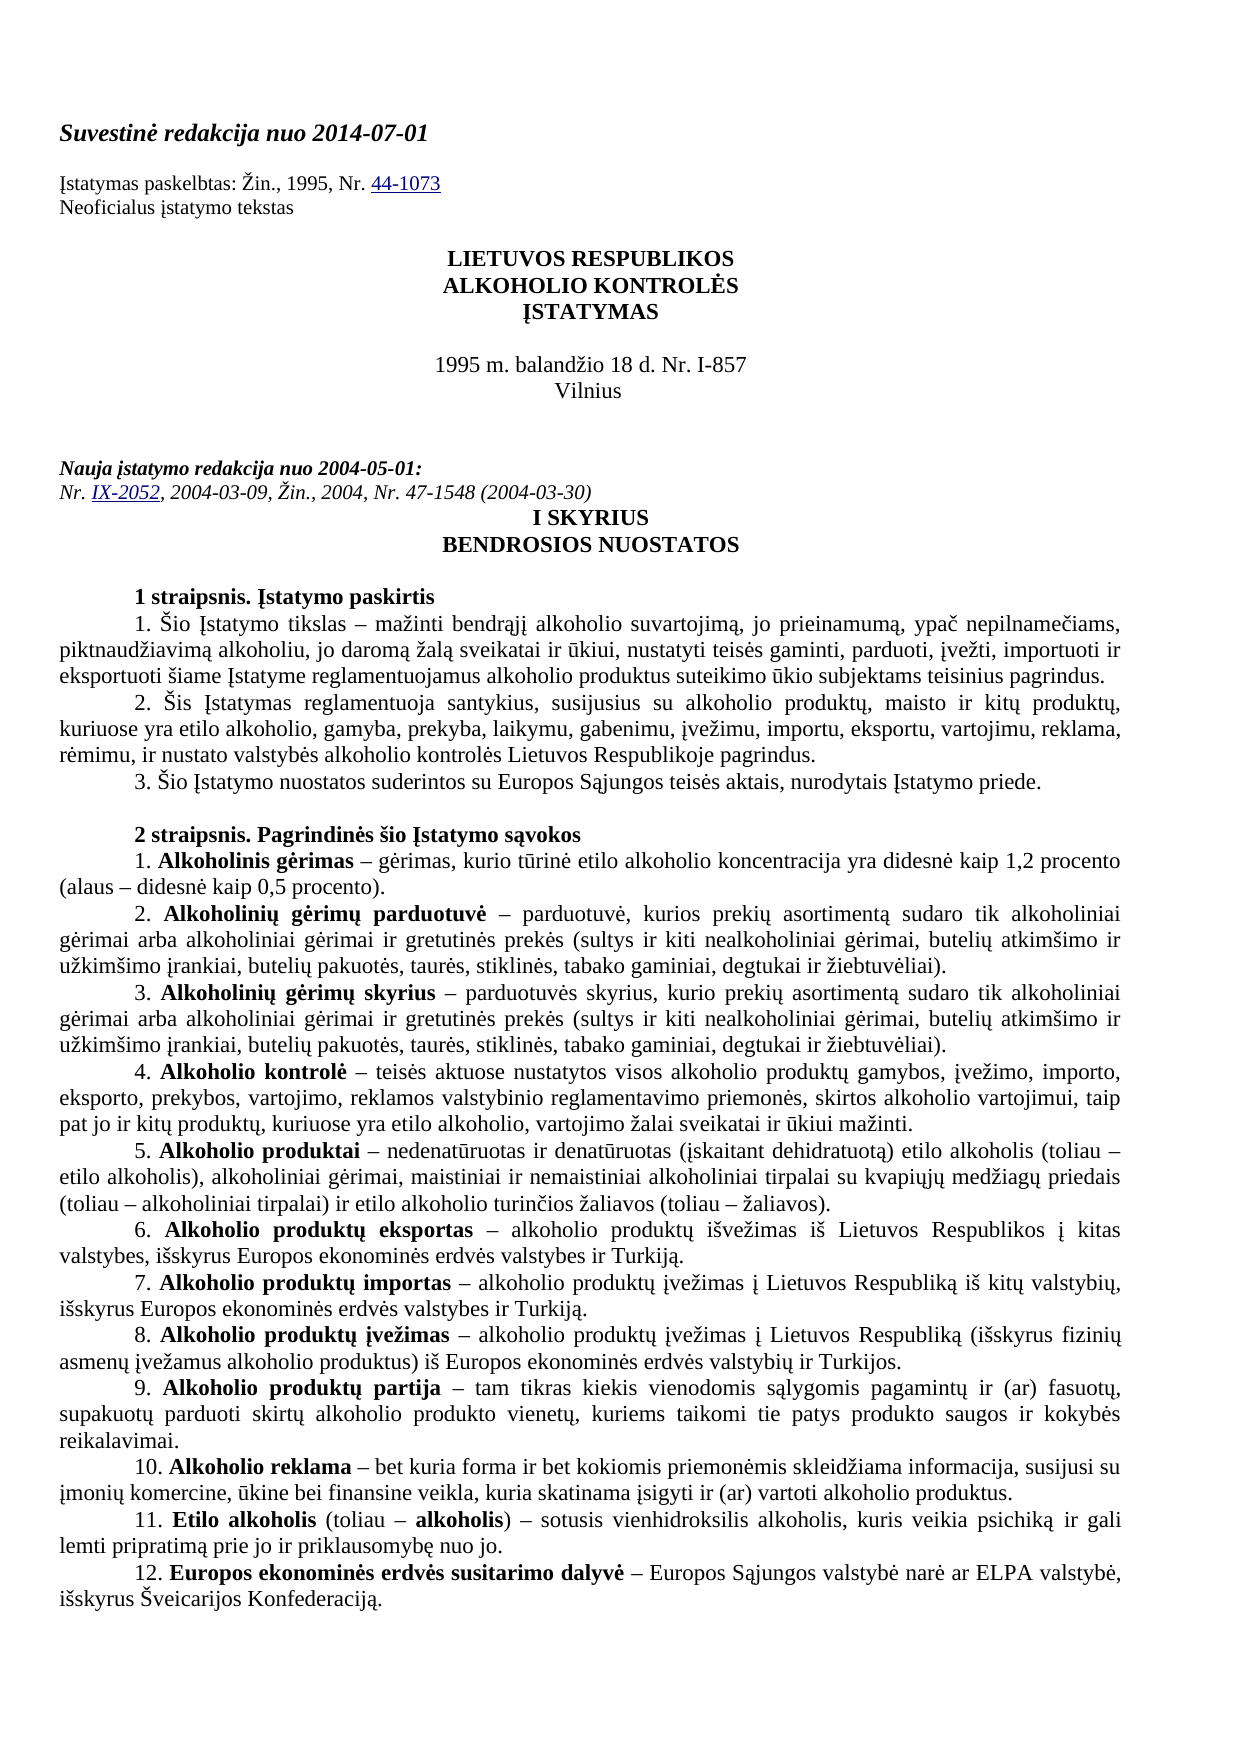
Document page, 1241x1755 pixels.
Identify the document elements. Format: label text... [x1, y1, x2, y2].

text 3. Šio Įstatymo nuostatos suderintos su Europos Sąjungos teisės aktais, nurodytais Įstatymo priede. [59, 768, 1122, 794]
text 11. Etilo alkoholis (toliau – alkoholis) – sotusis vienhidroksilis alkoholis, kuris veikia psichiką ir gali lemti pripratimą prie jo ir priklausomybę nuo jo. [59, 1506, 1122, 1558]
text 4. Alkoholio kontrolė – teisės aktuose nustatytos visos alkoholio produktų gamybos, įvežimo, importo, eksporto, prekybos, vartojimo, reklamos valstybinio reglamentavimo priemonės, skirtos alkoholio vartojimui, taip pat jo ir kitų produktų, kuriuose yra etilo alkoholio, vartojimo žalai sveikatai ir ūkiui mažinti. [59, 1058, 1122, 1137]
text Įstatymas paskelbtas: Žin., 1995, Nr. 44-1073 [59, 171, 1122, 195]
text 1. Šio Įstatymo tikslas – mažinti bendrąjį alkoholio suvartojimą, jo prieinamumą, ypač nepilnamečiams, piktnaudžiavimą alkoholiu, jo daromą žalą sveikatai ir ūkiui, nustatyti teisės gaminti, parduoti, įvežti, importuoti ir eksportuoti šiame Įstatyme reglamentuojamus alkoholio produktus suteikimo ūkio subjektams teisinius pagrindus. [59, 610, 1122, 689]
text 1 straipsnis. Įstatymo paskirtis [59, 583, 1122, 610]
text 3. Alkoholinių gėrimų skyrius – parduotuvės skyrius, kurio prekių asortimentą sudaro tik alkoholiniai gėrimai arba alkoholiniai gėrimai ir gretutinės prekės (sultys ir kiti nealkoholiniai gėrimai, butelių atkimšimo ir užkimšimo įrankiai, butelių pakuotės, taurės, stiklinės, tabako gaminiai, degtukai ir žiebtuvėliai). [59, 979, 1122, 1058]
text 10. Alkoholio reklama – bet kuria forma ir bet kokiomis priemonėmis skleidžiama informacija, susijusi su įmonių komercine, ūkine bei finansine veikla, kuria skatinama įsigyti ir (ar) vartoti alkoholio produktus. [59, 1453, 1122, 1506]
text 2 straipsnis. Pagrindinės šio Įstatymo sąvokos [59, 821, 1122, 847]
text 5. Alkoholio produktai – nedenatūruotas ir denatūruotas (įskaitant dehidratuotą) etilo alkoholis (toliau – etilo alkoholis), alkoholiniai gėrimai, maistiniai ir nemaistiniai alkoholiniai tirpalai su kvapiųjų medžiagų priedais (toliau – alkoholiniai tirpalai) ir etilo alkoholio turinčios žaliavos (toliau – žaliavos). [59, 1137, 1122, 1216]
text ALKOHOLIO KONTROLĖS [59, 272, 1122, 298]
text 2. Šis Įstatymas reglamentuoja santykius, susijusius su alkoholio produktų, maisto ir kitų produktų, kuriuose yra etilo alkoholio, gamyba, prekyba, laikymu, gabenimu, įvežimu, importu, eksportu, vartojimu, reklama, rėmimu, ir nustato valstybės alkoholio kontrolės Lietuvos Respublikoje pagrindus. [59, 689, 1122, 768]
text 1. Alkoholinis gėrimas – gėrimas, kurio tūrinė etilo alkoholio koncentracija yra didesnė kaip 1,2 procento (alaus – didesnė kaip 0,5 procento). [59, 847, 1122, 900]
text Vilnius [59, 377, 1122, 403]
text 7. Alkoholio produktų importas – alkoholio produktų įvežimas į Lietuvos Respubliką iš kitų valstybių, išskyrus Europos ekonominės erdvės valstybes ir Turkiją. [59, 1269, 1122, 1321]
text 12. Europos ekonominės erdvės susitarimo dalyvė – Europos Sąjungos valstybė narė ar ELPA valstybė, išskyrus Šveicarijos Konfederaciją. [59, 1558, 1122, 1611]
text I SKYRIUS [59, 504, 1122, 531]
text LIETUVOS RESPUBLIKOS [59, 245, 1122, 272]
text 6. Alkoholio produktų eksportas – alkoholio produktų išvežimas iš Lietuvos Respublikos į kitas valstybes, išskyrus Europos ekonominės erdvės valstybes ir Turkiją. [59, 1216, 1122, 1269]
text Suvestinė redakcija nuo 2014-07-01 [59, 118, 1122, 147]
text 1995 m. balandžio 18 d. Nr. I-857 [59, 351, 1122, 377]
text 2. Alkoholinių gėrimų parduotuvė – parduotuvė, kurios prekių asortimentą sudaro tik alkoholiniai gėrimai arba alkoholiniai gėrimai ir gretutinės prekės (sultys ir kiti nealkoholiniai gėrimai, butelių atkimšimo ir užkimšimo įrankiai, butelių pakuotės, taurės, stiklinės, tabako gaminiai, degtukai ir žiebtuvėliai). [59, 900, 1122, 979]
text Nauja įstatymo redakcija nuo 2004-05-01: [59, 456, 1122, 480]
text Neoficialus įstatymo tekstas [59, 195, 1122, 219]
text 9. Alkoholio produktų partija – tam tikras kiekis vienodomis sąlygomis pagamintų ir (ar) fasuotų, supakuotų parduoti skirtų alkoholio produkto vienetų, kuriems taikomi tie patys produkto saugos ir kokybės reikalavimai. [59, 1374, 1122, 1453]
subtitle BENDROSIOS NUOSTATOS [59, 531, 1122, 557]
text 8. Alkoholio produktų įvežimas – alkoholio produktų įvežimas į Lietuvos Respubliką (išskyrus fizinių asmenų įvežamus alkoholio produktus) iš Europos ekonominės erdvės valstybių ir Turkijos. [59, 1321, 1122, 1374]
text Nr. IX-2052, 2004-03-09, Žin., 2004, Nr. 47-1548 (2004-03-30) [59, 480, 1122, 504]
text ĮSTATYMAS [59, 298, 1122, 324]
